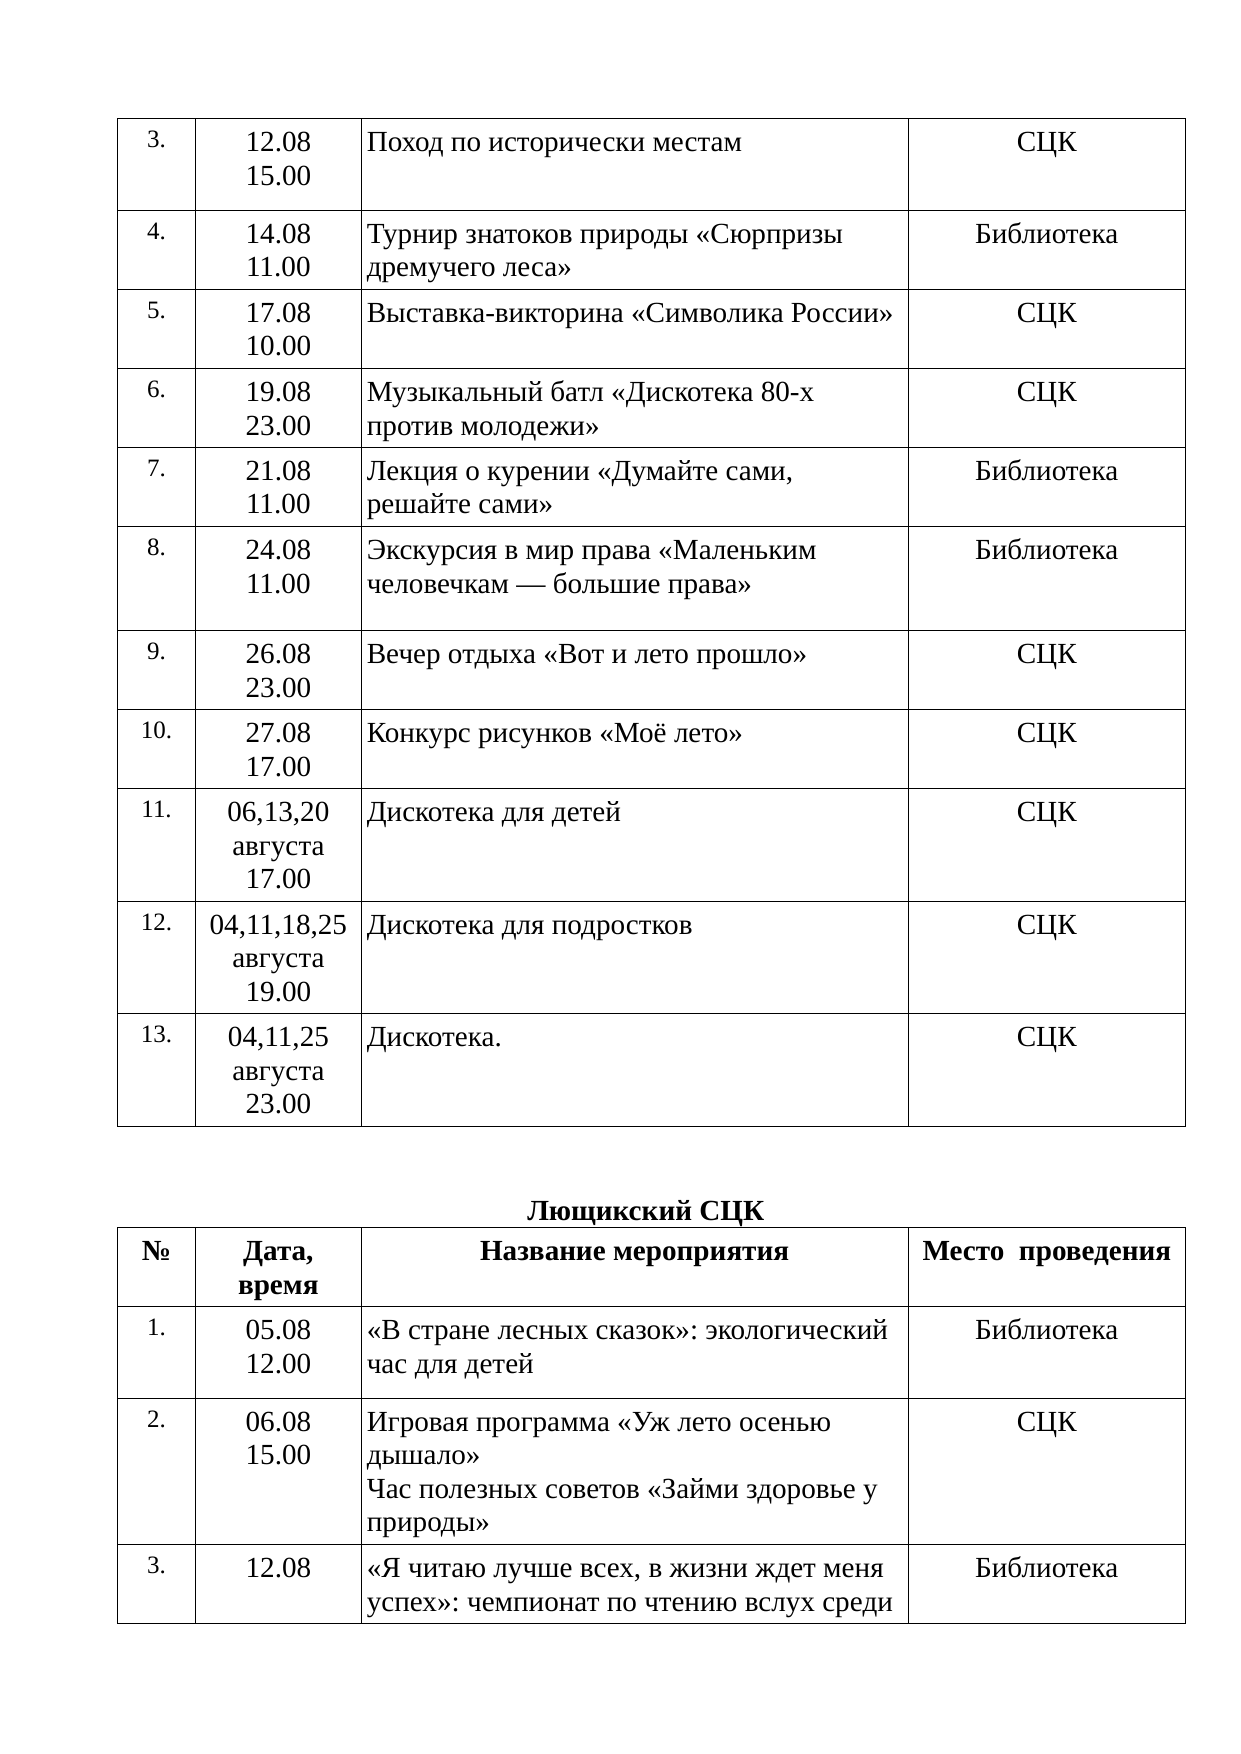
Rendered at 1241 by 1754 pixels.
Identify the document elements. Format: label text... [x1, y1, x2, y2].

table_cell Библиотека [909, 1307, 1185, 1398]
table_cell СЦК [909, 1014, 1185, 1126]
table_cell СЦК [909, 290, 1185, 368]
table_cell Дискотека. [362, 1014, 908, 1126]
text Лющикский СЦК [118, 1193, 1173, 1227]
table_cell 05.08 12.00 [196, 1307, 361, 1398]
table_cell 3. [118, 119, 195, 210]
table_cell Поход по исторически местам [362, 119, 908, 210]
table_cell Дискотека для подростков [362, 902, 908, 1013]
table_cell 17.08 10.00 [196, 290, 361, 368]
table_cell СЦК [909, 789, 1185, 901]
table_cell СЦК [909, 1399, 1185, 1544]
table_cell 04,11,25 августа 23.00 [196, 1014, 361, 1126]
table_cell СЦК [909, 710, 1185, 788]
table_cell 9. [118, 631, 195, 709]
table_cell 12. [118, 902, 195, 1013]
table_cell Библиотека [909, 1545, 1185, 1623]
table_header Название мероприятия [362, 1228, 908, 1306]
table_cell 6. [118, 369, 195, 447]
table_cell Библиотека [909, 448, 1185, 526]
table_cell Библиотека [909, 211, 1185, 289]
table_cell 26.08 23.00 [196, 631, 361, 709]
table_cell 12.08 [196, 1545, 361, 1623]
table_cell 11. [118, 789, 195, 901]
table_cell 24.08 11.00 [196, 527, 361, 630]
table_cell 21.08 11.00 [196, 448, 361, 526]
table_cell Музыкальный батл «Дискотека 80-х против молодежи» [362, 369, 908, 447]
table_cell 19.08 23.00 [196, 369, 361, 447]
table_header Дата, время [196, 1228, 361, 1306]
table_cell Турнир знатоков природы «Сюрпризы дремучего леса» [362, 211, 908, 289]
table_cell 4. [118, 211, 195, 289]
table_cell 2. [118, 1399, 195, 1544]
table_header Место проведения [909, 1228, 1185, 1306]
table_cell 06.08 15.00 [196, 1399, 361, 1544]
table_cell 3. [118, 1545, 195, 1623]
table_cell 13. [118, 1014, 195, 1126]
table_cell 14.08 11.00 [196, 211, 361, 289]
table_cell 04,11,18,25 августа 19.00 [196, 902, 361, 1013]
table_cell Экскурсия в мир права «Маленьким человечкам — большие права» [362, 527, 908, 630]
table_cell «Я читаю лучше всех, в жизни ждет меня успех»: чемпионат по чтению вслух среди [362, 1545, 908, 1623]
table_cell Библиотека [909, 527, 1185, 630]
table_cell Игровая программа «Уж лето осенью дышало» Час полезных советов «Займи здоровье у природы» [362, 1399, 908, 1544]
table_cell 1. [118, 1307, 195, 1398]
table_cell 27.08 17.00 [196, 710, 361, 788]
table_header № [118, 1228, 195, 1306]
table_cell 10. [118, 710, 195, 788]
table_cell 8. [118, 527, 195, 630]
table_cell 12.08 15.00 [196, 119, 361, 210]
table_cell «В стране лесных сказок»: экологический час для детей [362, 1307, 908, 1398]
table_cell Дискотека для детей [362, 789, 908, 901]
table_cell 5. [118, 290, 195, 368]
table_cell 7. [118, 448, 195, 526]
table_cell СЦК [909, 902, 1185, 1013]
table_cell Конкурс рисунков «Моё лето» [362, 710, 908, 788]
table_cell Вечер отдыха «Вот и лето прошло» [362, 631, 908, 709]
table_cell Выставка-викторина «Символика России» [362, 290, 908, 368]
table_cell СЦК [909, 369, 1185, 447]
table_cell Лекция о курении «Думайте сами, решайте сами» [362, 448, 908, 526]
table_cell СЦК [909, 119, 1185, 210]
table_cell 06,13,20 августа 17.00 [196, 789, 361, 901]
table_cell СЦК [909, 631, 1185, 709]
